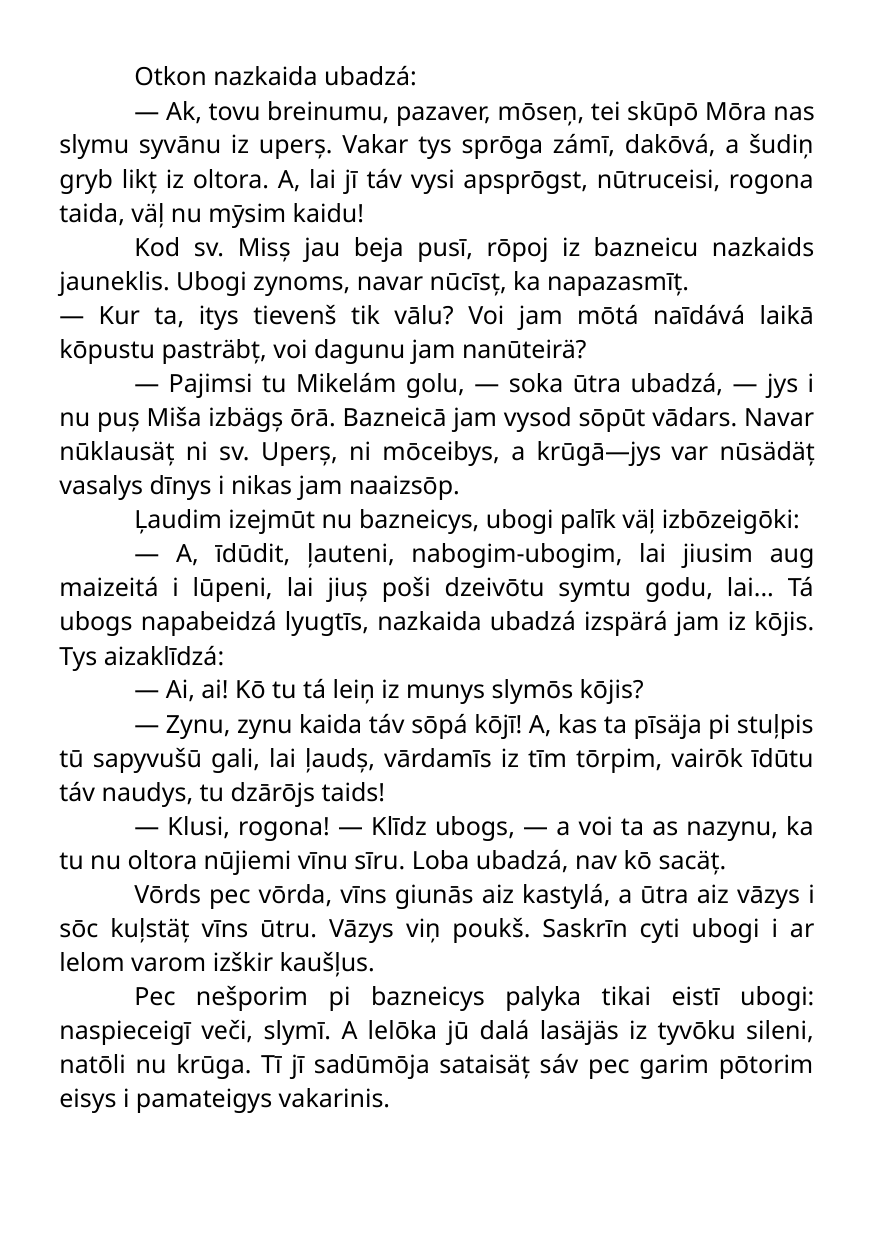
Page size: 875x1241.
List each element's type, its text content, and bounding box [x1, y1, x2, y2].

text Ļaudim izejmūt nu bazneicys, ubogi palīk väļ izbōzeigōki: [59, 502, 815, 536]
text — Ai, ai! Kō tu tá leiņ iz munys slymōs kōjis? [59, 672, 815, 706]
text — Pajimsi tu Mikelám golu, — soka ūtra ubadzá, — jys i nu puș Miša izbägș ōrā. Bazneicā jam vysod sōpūt vādars. Navar nūklausäț ni sv. Uperș, ni mōceibys, a krūgā—jys var nūsädäț vasalys dīnys i nikas jam naaizsōp. [59, 366, 815, 502]
text — Zynu, zynu kaida táv sōpá kōjī! A, kas ta pīsäja pi stuļpis tū sapyvušū gali, lai ļaudș, vārdamīs iz tīm tōrpim, vairōk īdūtu táv naudys, tu dzārōjs taids! [59, 706, 815, 808]
text Pec nešporim pi bazneicys palyka tikai eistī ubogi: naspieceigī veči, slymī. A lelōka jū dalá lasäjäs iz tyvōku sileni, natōli nu krūga. Tī jī sadūmōja sataisäț sáv pec garim pōtorim eisys i pamateigys vakarinis. [59, 979, 815, 1115]
text — Ak, tovu breinumu, pazaver, mōseņ, tei skūpō Mōra nas slymu syvānu iz uperș. Vakar tys sprōga zámī, dakōvá, a šudiņ gryb likț iz oltora. A, lai jī táv vysi apsprōgst, nūtruceisi, rogona taida, väļ nu mȳsim kaidu! [59, 93, 815, 229]
text Vōrds pec vōrda, vīns giunās aiz kastylá, a ūtra aiz vāzys i sōc kuļstäț vīns ūtru. Vāzys viņ poukš. Saskrīn cyti ubogi i ar lelom varom izškir kaušļus. [59, 877, 815, 979]
text Kod sv. Misș jau beja pusī, rōpoj iz bazneicu nazkaids jauneklis. Ubogi zynoms, navar nūcīsț, ka napazasmīț. [59, 229, 815, 297]
text — Klusi, rogona! — Klīdz ubogs, — a voi ta as nazynu, ka tu nu oltora nūjiemi vīnu sīru. Loba ubadzá, nav kō sacäț. [59, 808, 815, 877]
text — Kur ta, itys tievenš tik vālu? Voi jam mōtá naīdává laikā kōpustu pasträbț, voi dagunu jam nanūteirä? [59, 297, 815, 366]
text — A, īdūdit, ļauteni, nabogim-ubogim, lai jiusim aug maizeitá i lūpeni, lai jiuș poši dzeivōtu symtu godu, lai... Tá ubogs napabeidzá lyugtīs, nazkaida ubadzá izspärá jam iz kōjis. Tys aizaklīdzá: [59, 536, 815, 672]
text Otkon nazkaida ubadzá: [59, 59, 815, 93]
